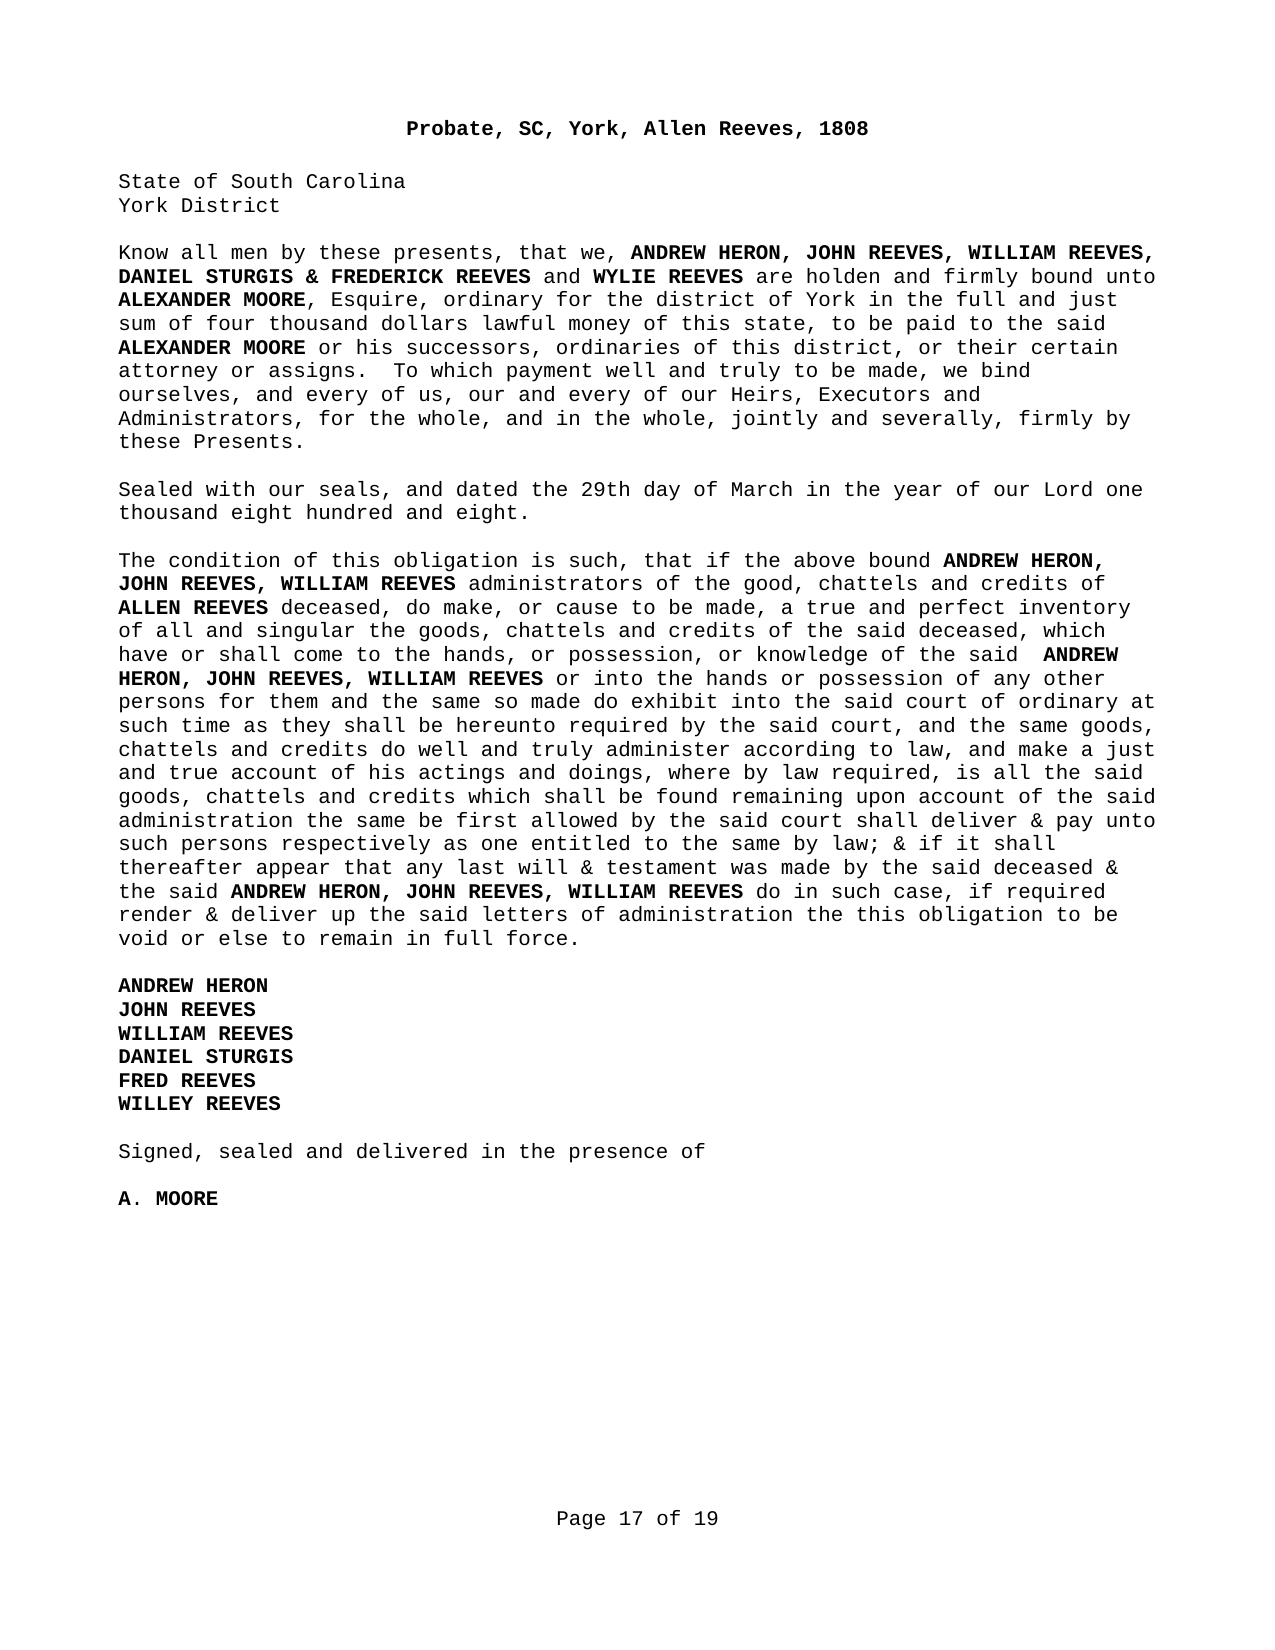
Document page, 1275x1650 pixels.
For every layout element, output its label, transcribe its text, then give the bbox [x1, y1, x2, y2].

text Sealed with our seals, and dated the 29th day of March in the year of our Lord one thousand eight hundred and eight. [118, 479, 1157, 526]
text A. Moore [118, 1188, 1157, 1212]
text WILLEY REEVES [118, 1093, 1157, 1117]
text Know all men by these presents, that we, ANDREW HERON, JOHN REEVES, WILLIAM REEVES, DANIEL STURGIS & FREDERICK REEVES and WYLIE REEVES are holden and firmly bound unto Alexander MOORE, Esquire, ordinary for the district of York in the full and just sum of four thousand dollars lawful money of this state, to be paid to the said Alexander MOORE or his successors, ordinaries of this district, or their certain attorney or assigns. To which payment well and truly to be made, we bind ourselves, and every of us, our and every of our Heirs, Executors and Administrators, for the whole, and in the whole, jointly and severally, firmly by these Presents. [118, 242, 1157, 455]
text JOHN REEVES [118, 999, 1157, 1022]
text DANIEL STURGIS [118, 1046, 1157, 1070]
text FRED REEVES [118, 1070, 1157, 1093]
text York District [118, 195, 1157, 218]
text ANDREW HERON [118, 975, 1157, 999]
text Signed, sealed and delivered in the presence of [118, 1141, 1157, 1164]
text State of South Carolina [118, 171, 1157, 195]
text WILLIAM REEVES [118, 1022, 1157, 1046]
text The condition of this obligation is such, that if the above bound ANDREW HERON, JOHN REEVES, WILLIAM REEVES administrators of the good, chattels and credits of ALLEN REEVES deceased, do make, or cause to be made, a true and perfect inventory of all and singular the goods, chattels and credits of the said deceased, which have or shall come to the hands, or possession, or knowledge of the said ANDREW HERON, JOHN REEVES, WILLIAM REEVES or into the hands or possession of any other persons for them and the same so made do exhibit into the said court of ordinary at such time as they shall be hereunto required by the said court, and the same goods, chattels and credits do well and truly administer according to law, and make a just and true account of his actings and doings, where by law required, is all the said goods, chattels and credits which shall be found remaining upon account of the said administration the same be first allowed by the said court shall deliver & pay unto such persons respectively as one entitled to the same by law; & if it shall thereafter appear that any last will & testament was made by the said deceased & the said ANDREW HERON, JOHN REEVES, WILLIAM REEVES do in such case, if required render & deliver up the said letters of administration the this obligation to be void or else to remain in full force. [118, 549, 1157, 952]
